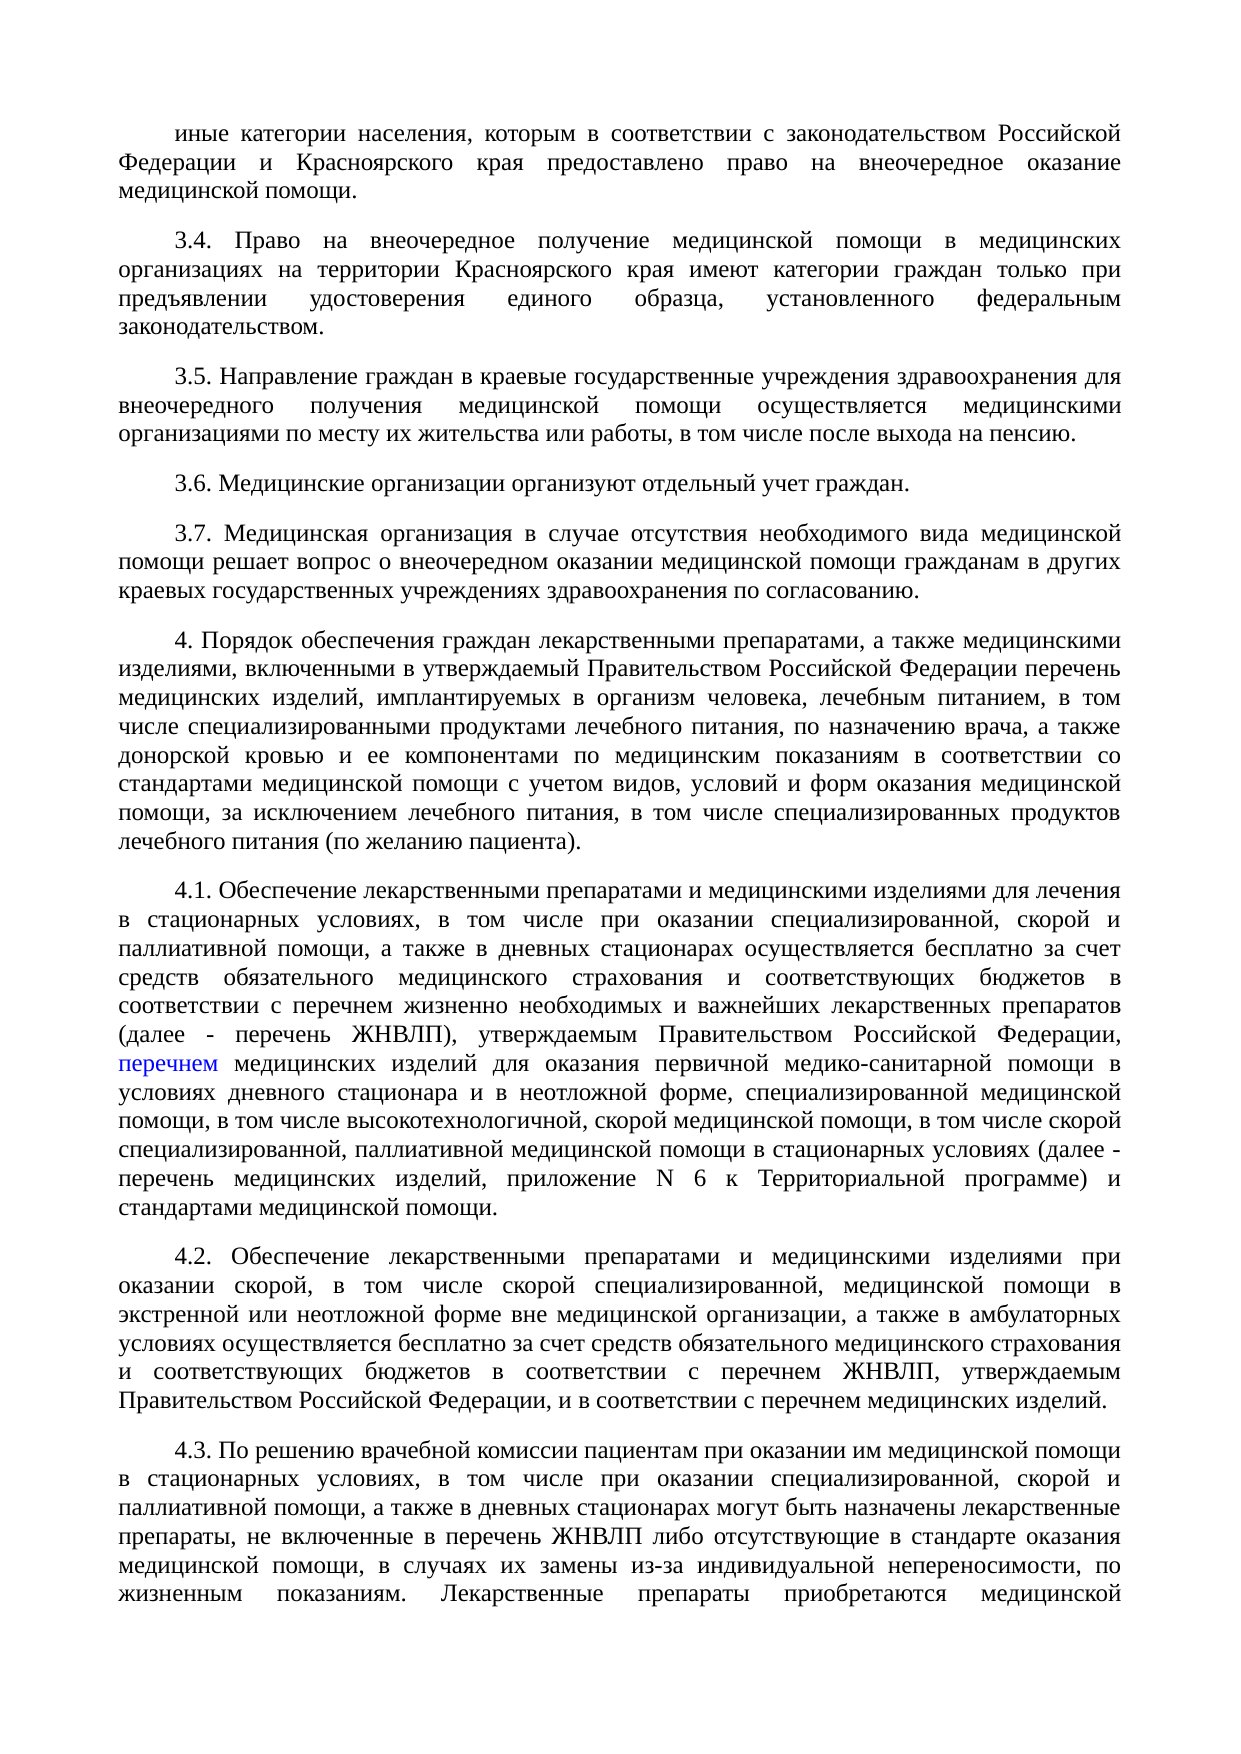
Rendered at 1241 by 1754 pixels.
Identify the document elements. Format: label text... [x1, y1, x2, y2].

text 4.1. Обеспечение лекарственными препаратами и медицинскими изделиями для лечения в стационарных условиях, в том числе при оказании специализированной, скорой и паллиативной помощи, а также в дневных стационарах осуществляется бесплатно за счет средств обязательного медицинского страхования и соответствующих бюджетов в соответствии с перечнем жизненно необходимых и важнейших лекарственных препаратов (далее - перечень ЖНВЛП), утверждаемым Правительством Российской Федерации, перечнем медицинских изделий для оказания первичной медико-санитарной помощи в условиях дневного стационара и в неотложной форме, специализированной медицинской помощи, в том числе высокотехнологичной, скорой медицинской помощи, в том числе скорой специализированной, паллиативной медицинской помощи в стационарных условиях (далее - перечень медицинских изделий, приложение N 6 к Территориальной программе) и стандартами медицинской помощи. [118, 876, 1122, 1221]
text 3.4. Право на внеочередное получение медицинской помощи в медицинских организациях на территории Красноярского края имеют категории граждан только при предъявлении удостоверения единого образца, установленного федеральным законодательством. [118, 225, 1122, 340]
text 4.3. По решению врачебной комиссии пациентам при оказании им медицинской помощи в стационарных условиях, в том числе при оказании специализированной, скорой и паллиативной помощи, а также в дневных стационарах могут быть назначены лекарственные препараты, не включенные в перечень ЖНВЛП либо отсутствующие в стандарте оказания медицинской помощи, в случаях их замены из-за индивидуальной непереносимости, по жизненным показаниям. Лекарственные препараты приобретаются медицинской [118, 1435, 1122, 1607]
text 3.5. Направление граждан в краевые государственные учреждения здравоохранения для внеочередного получения медицинской помощи осуществляется медицинскими организациями по месту их жительства или работы, в том числе после выхода на пенсию. [118, 361, 1122, 447]
text 4.2. Обеспечение лекарственными препаратами и медицинскими изделиями при оказании скорой, в том числе скорой специализированной, медицинской помощи в экстренной или неотложной форме вне медицинской организации, а также в амбулаторных условиях осуществляется бесплатно за счет средств обязательного медицинского страхования и соответствующих бюджетов в соответствии с перечнем ЖНВЛП, утверждаемым Правительством Российской Федерации, и в соответствии с перечнем медицинских изделий. [118, 1241, 1122, 1414]
text 3.7. Медицинская организация в случае отсутствия необходимого вида медицинской помощи решает вопрос о внеочередном оказании медицинской помощи гражданам в других краевых государственных учреждениях здравоохранения по согласованию. [118, 518, 1122, 604]
text 4. Порядок обеспечения граждан лекарственными препаратами, а также медицинскими изделиями, включенными в утверждаемый Правительством Российской Федерации перечень медицинских изделий, имплантируемых в организм человека, лечебным питанием, в том числе специализированными продуктами лечебного питания, по назначению врача, а также донорской кровью и ее компонентами по медицинским показаниям в соответствии со стандартами медицинской помощи с учетом видов, условий и форм оказания медицинской помощи, за исключением лечебного питания, в том числе специализированных продуктов лечебного питания (по желанию пациента). [118, 625, 1122, 855]
text иные категории населения, которым в соответствии с законодательством Российской Федерации и Красноярского края предоставлено право на внеочередное оказание медицинской помощи. [118, 118, 1122, 204]
text 3.6. Медицинские организации организуют отдельный учет граждан. [118, 468, 1122, 497]
